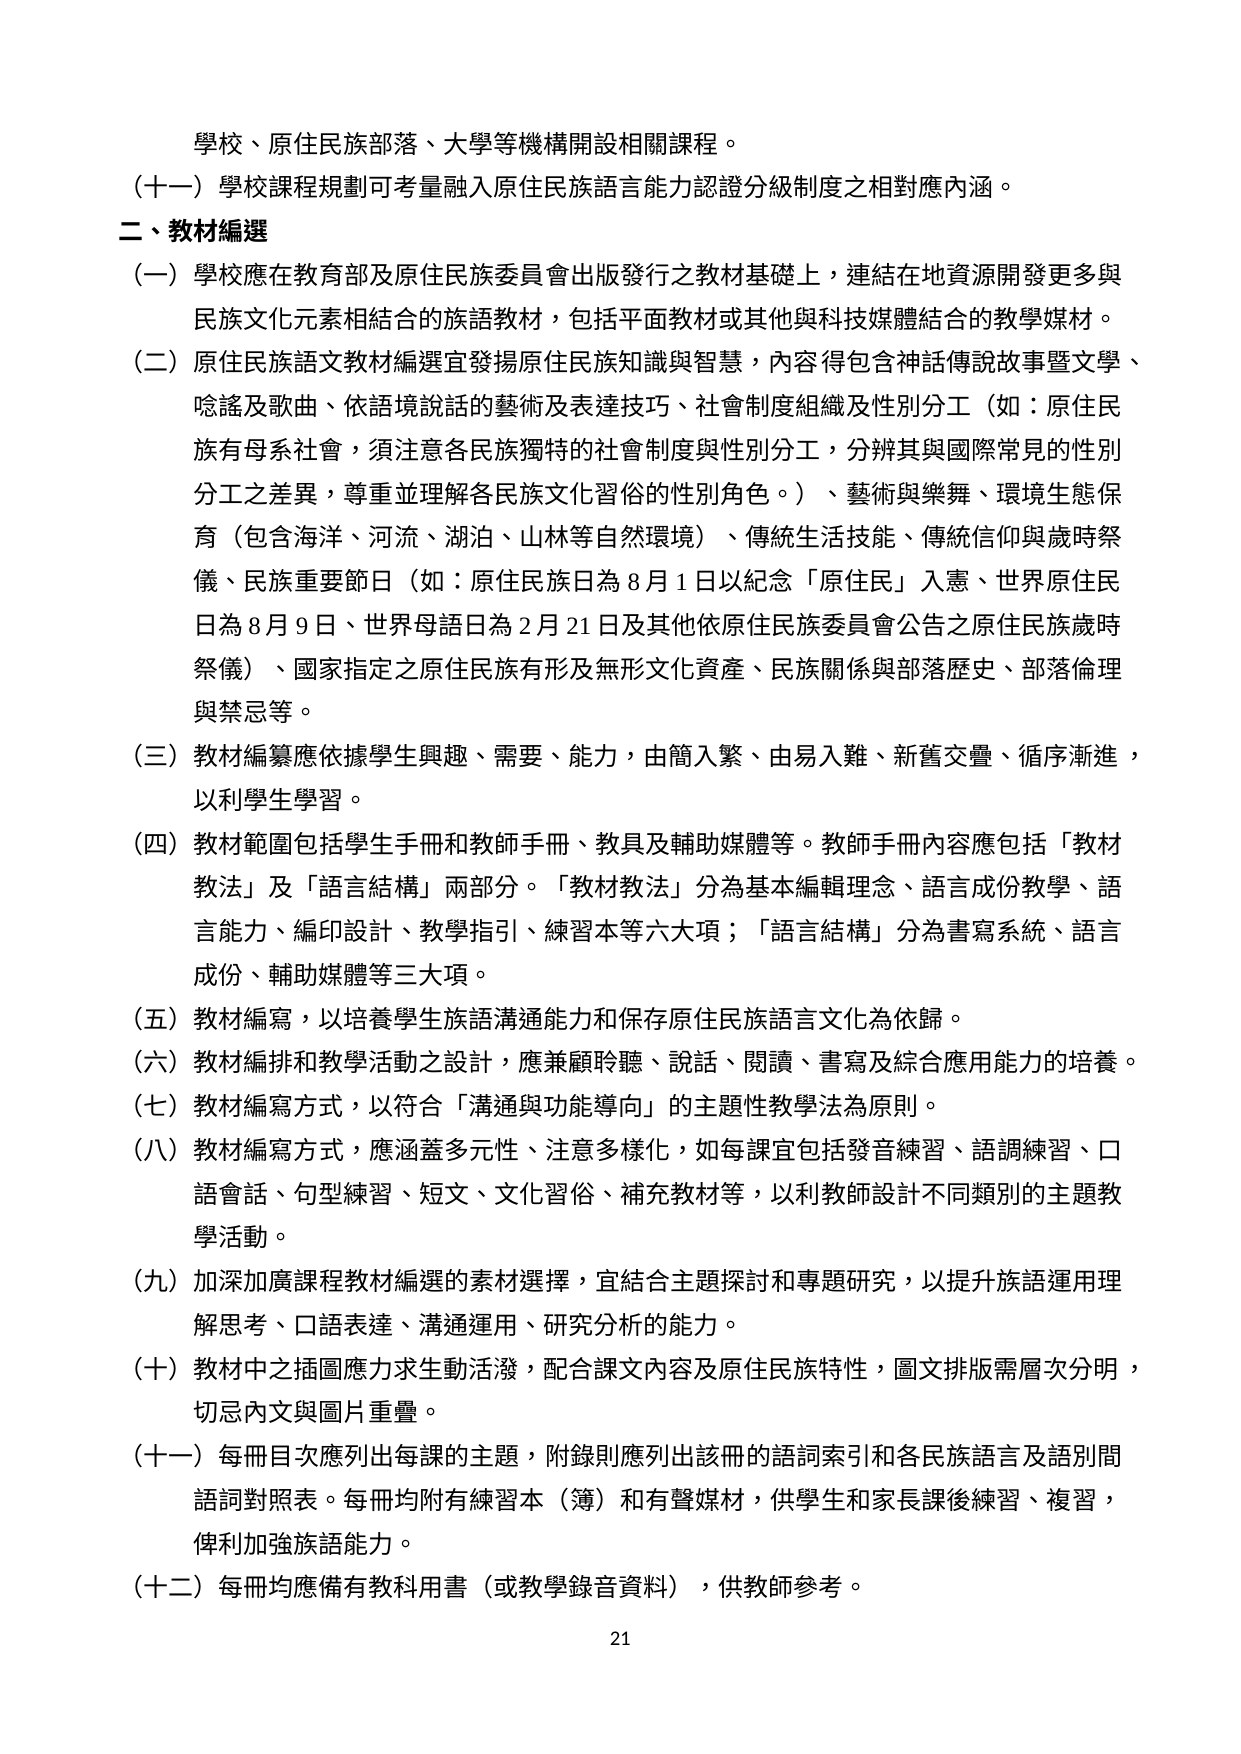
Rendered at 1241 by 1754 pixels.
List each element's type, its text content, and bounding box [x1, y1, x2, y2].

text （十一）每冊目次應列出每課的主題，附錄則應列出該冊的語詞索引和各民族語言及語別間語詞對照表。每冊均附有練習本（簿）和有聲媒材，供學生和家長課後練習、複習，俾利加強族語能力。 [118, 1431, 1122, 1562]
text （九）加深加廣課程教材編選的素材選擇，宜結合主題探討和專題研究，以提升族語運用理解思考、口語表達、溝通運用、研究分析的能力。 [118, 1256, 1122, 1343]
text （二）原住民族語文教材編選宜發揚原住民族知識與智慧，內容得包含神話傳說故事暨文學、唸謠及歌曲、依語境說話的藝術及表達技巧、社會制度組織及性別分工（如：原住民族有母系社會，須注意各民族獨特的社會制度與性別分工，分辨其與國際常見的性別分工之差異，尊重並理解各民族文化習俗的性別角色。）、藝術與樂舞、環境生態保育（包含海洋、河流、湖泊、山林等自然環境）、傳統生活技能、傳統信仰與歲時祭儀、民族重要節日（如：原住民族日為8月1日以紀念「原住民」入憲、世界原住民日為8月9日、世界母語日為2月21日及其他依原住民族委員會公告之原住民族歲時祭儀）、國家指定之原住民族有形及無形文化資產、民族關係與部落歷史、部落倫理與禁忌等。 [118, 337, 1122, 731]
text （八）教材編寫方式，應涵蓋多元性、注意多樣化，如每課宜包括發音練習、語調練習、口語會話、句型練習、短文、文化習俗、補充教材等，以利教師設計不同類別的主題教學活動。 [118, 1124, 1122, 1256]
text （七）教材編寫方式，以符合「溝通與功能導向」的主題性教學法為原則。 [118, 1081, 1122, 1124]
text （六）教材編排和教學活動之設計，應兼顧聆聽、說話、閱讀、書寫及綜合應用能力的培養。 [118, 1037, 1122, 1081]
text （十）教材中之插圖應力求生動活潑，配合課文內容及原住民族特性，圖文排版需層次分明，切忌內文與圖片重疊。 [118, 1343, 1122, 1431]
text （三）教材編纂應依據學生興趣、需要、能力，由簡入繁、由易入難、新舊交疊、循序漸進，以利學生學習。 [118, 731, 1122, 818]
text （五）教材編寫，以培養學生族語溝通能力和保存原住民族語言文化為依歸。 [118, 993, 1122, 1037]
text 二、教材編選 [118, 206, 1122, 249]
text （十二）每冊均應備有教科用書（或教學錄音資料），供教師參考。 [118, 1562, 1122, 1606]
text 學校、原住民族部落、大學等機構開設相關課程。 [118, 118, 1122, 162]
text （四）教材範圍包括學生手冊和教師手冊、教具及輔助媒體等。教師手冊內容應包括「教材教法」及「語言結構」兩部分。「教材教法」分為基本編輯理念、語言成份教學、語言能力、編印設計、教學指引、練習本等六大項；「語言結構」分為書寫系統、語言成份、輔助媒體等三大項。 [118, 818, 1122, 993]
text （十一）學校課程規劃可考量融入原住民族語言能力認證分級制度之相對應內涵。 [118, 162, 1122, 206]
text （一）學校應在教育部及原住民族委員會出版發行之教材基礎上，連結在地資源開發更多與民族文化元素相結合的族語教材，包括平面教材或其他與科技媒體結合的教學媒材。 [118, 249, 1122, 337]
